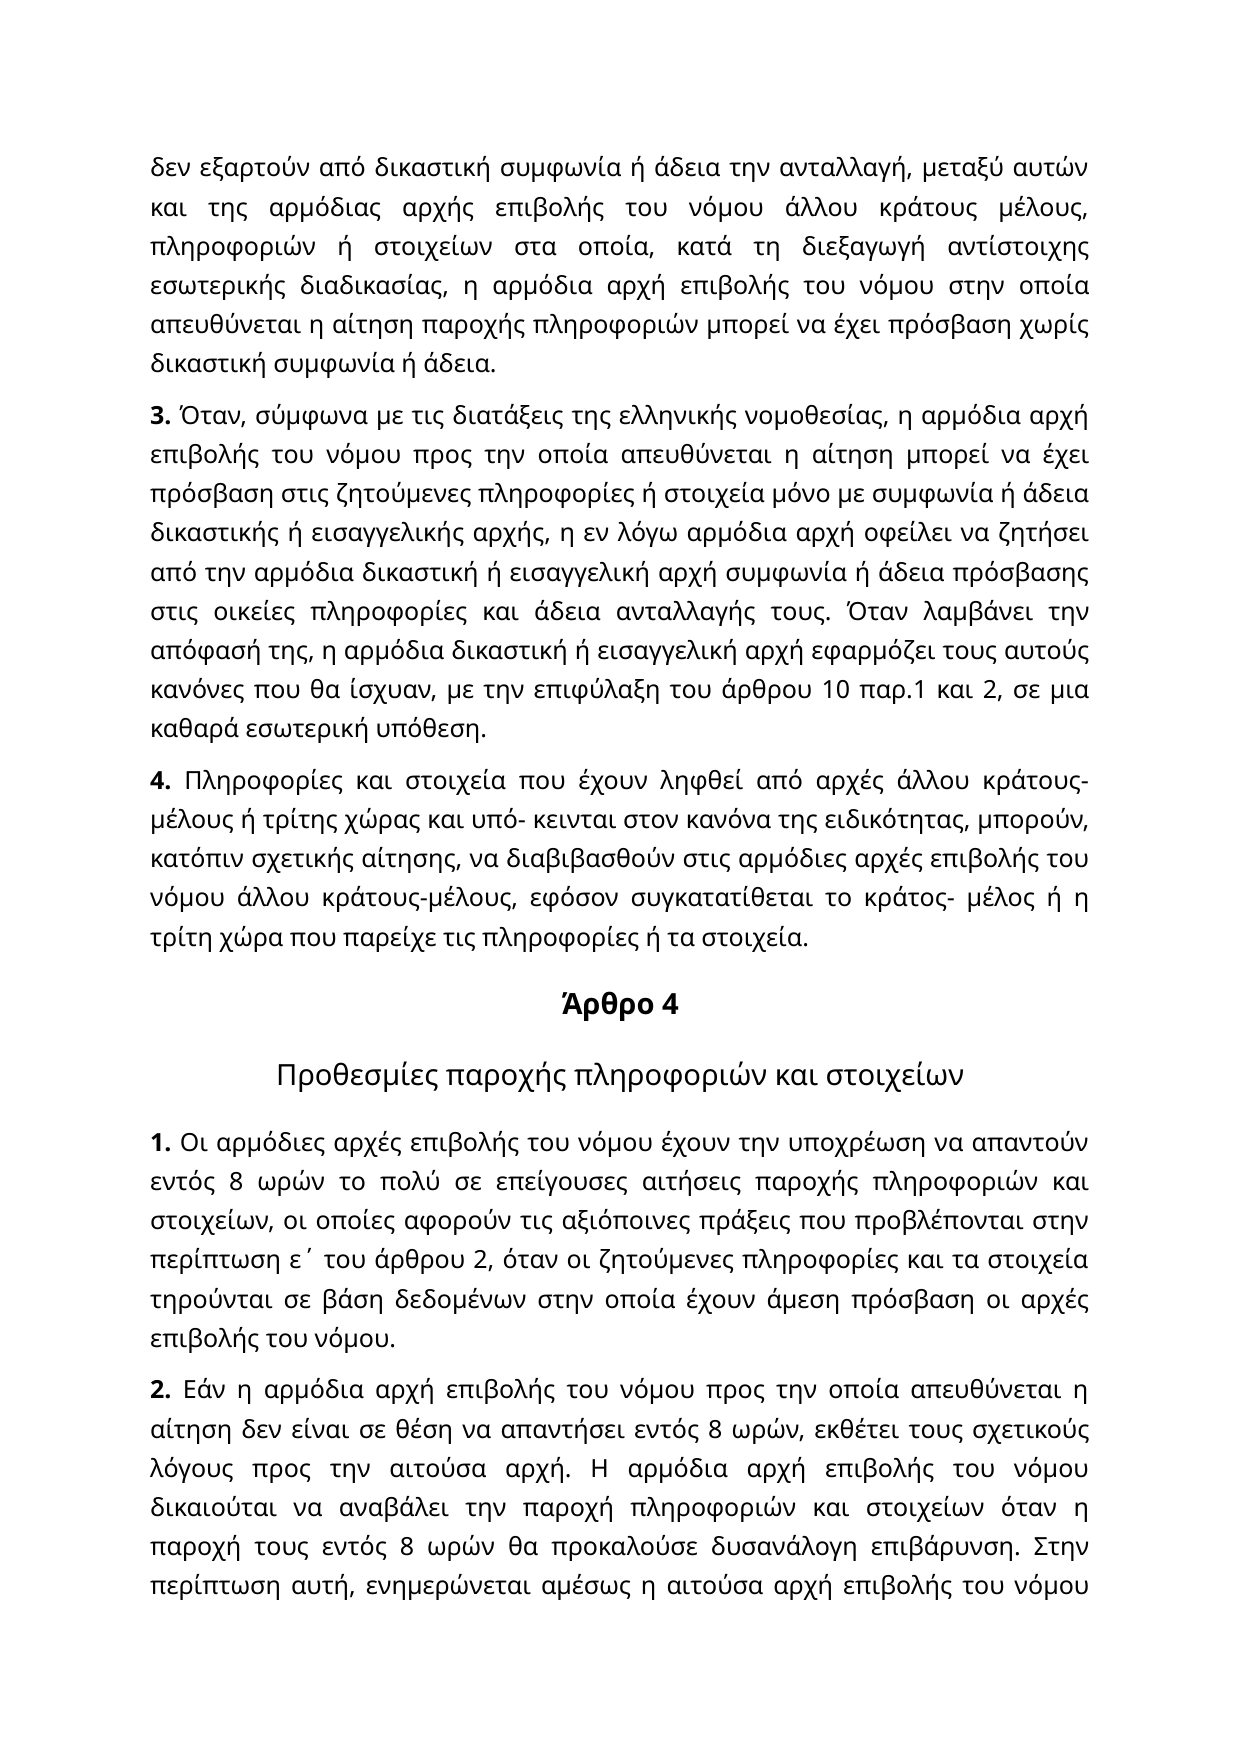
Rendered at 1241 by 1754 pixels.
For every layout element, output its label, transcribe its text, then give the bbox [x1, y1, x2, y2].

subtitle Άρθρο 4 [150, 983, 1090, 1023]
subtitle Προθεσμίες παροχής πληροφοριών και στοιχείων [150, 1054, 1090, 1094]
text 2. Εάν η αρμόδια αρχή επιβολής του νόμου προς την οποία απευθύνεται η αίτηση δεν είναι σε θέση να απαντήσει εντός 8 ωρών, εκθέτει τους σχετικούς λόγους προς την αιτούσα αρχή. Η αρμόδια αρχή επιβολής του νόμου δικαιούται να αναβάλει την παροχή πληροφοριών και στοιχείων όταν η παροχή τους εντός 8 ωρών θα προκαλούσε δυσανάλογη επιβάρυνση. Στην περίπτωση αυτή, ενημερώνεται αμέσως η αιτούσα αρχή επιβολής του νόμου [150, 1372, 1090, 1602]
text 3. Όταν, σύμφωνα με τις διατάξεις της ελληνικής νομοθεσίας, η αρμόδια αρχή επιβολής του νόμου προς την οποία απευθύνεται η αίτηση μπορεί να έχει πρόσβαση στις ζητούμενες πληροφορίες ή στοιχεία μόνο με συμφωνία ή άδεια δικαστικής ή εισαγγελικής αρχής, η εν λόγω αρμόδια αρχή οφείλει να ζητήσει από την αρμόδια δικαστική ή εισαγγελική αρχή συμφωνία ή άδεια πρόσβασης στις οικείες πληροφορίες και άδεια ανταλλαγής τους. Όταν λαμβάνει την απόφασή της, η αρμόδια δικαστική ή εισαγγελική αρχή εφαρμόζει τους αυτούς κανόνες που θα ίσχυαν, με την επιφύλαξη του άρθρου 10 παρ.1 και 2, σε μια καθαρά εσωτερική υπόθεση. [150, 397, 1090, 745]
text 4. Πληροφορίες και στοιχεία που έχουν ληφθεί από αρχές άλλου κράτους-μέλους ή τρίτης χώρας και υπό- κεινται στον κανόνα της ειδικότητας, μπορούν, κατόπιν σχετικής αίτησης, να διαβιβασθούν στις αρμόδιες αρχές επιβολής του νόμου άλλου κράτους-μέλους, εφόσον συγκατατίθεται το κράτος- μέλος ή η τρίτη χώρα που παρείχε τις πληροφορίες ή τα στοιχεία. [150, 762, 1090, 953]
text δεν εξαρτούν από δικαστική συμφωνία ή άδεια την ανταλλαγή, μεταξύ αυτών και της αρμόδιας αρχής επιβολής του νόμου άλλου κράτους μέλους, πληροφοριών ή στοιχείων στα οποία, κατά τη διεξαγωγή αντίστοιχης εσωτερικής διαδικασίας, η αρμόδια αρχή επιβολής του νόμου στην οποία απευθύνεται η αίτηση παροχής πληροφοριών μπορεί να έχει πρόσβαση χωρίς δικαστική συμφωνία ή άδεια. [150, 150, 1090, 380]
text 1. Οι αρμόδιες αρχές επιβολής του νόμου έχουν την υποχρέωση να απαντούν εντός 8 ωρών το πολύ σε επείγουσες αιτήσεις παροχής πληροφοριών και στοιχείων, οι οποίες αφορούν τις αξιόποινες πράξεις που προβλέπονται στην περίπτωση ε΄ του άρθρου 2, όταν οι ζητούμενες πληροφορίες και τα στοιχεία τηρούνται σε βάση δεδομένων στην οποία έχουν άμεση πρόσβαση οι αρχές επιβολής του νόμου. [150, 1124, 1090, 1354]
